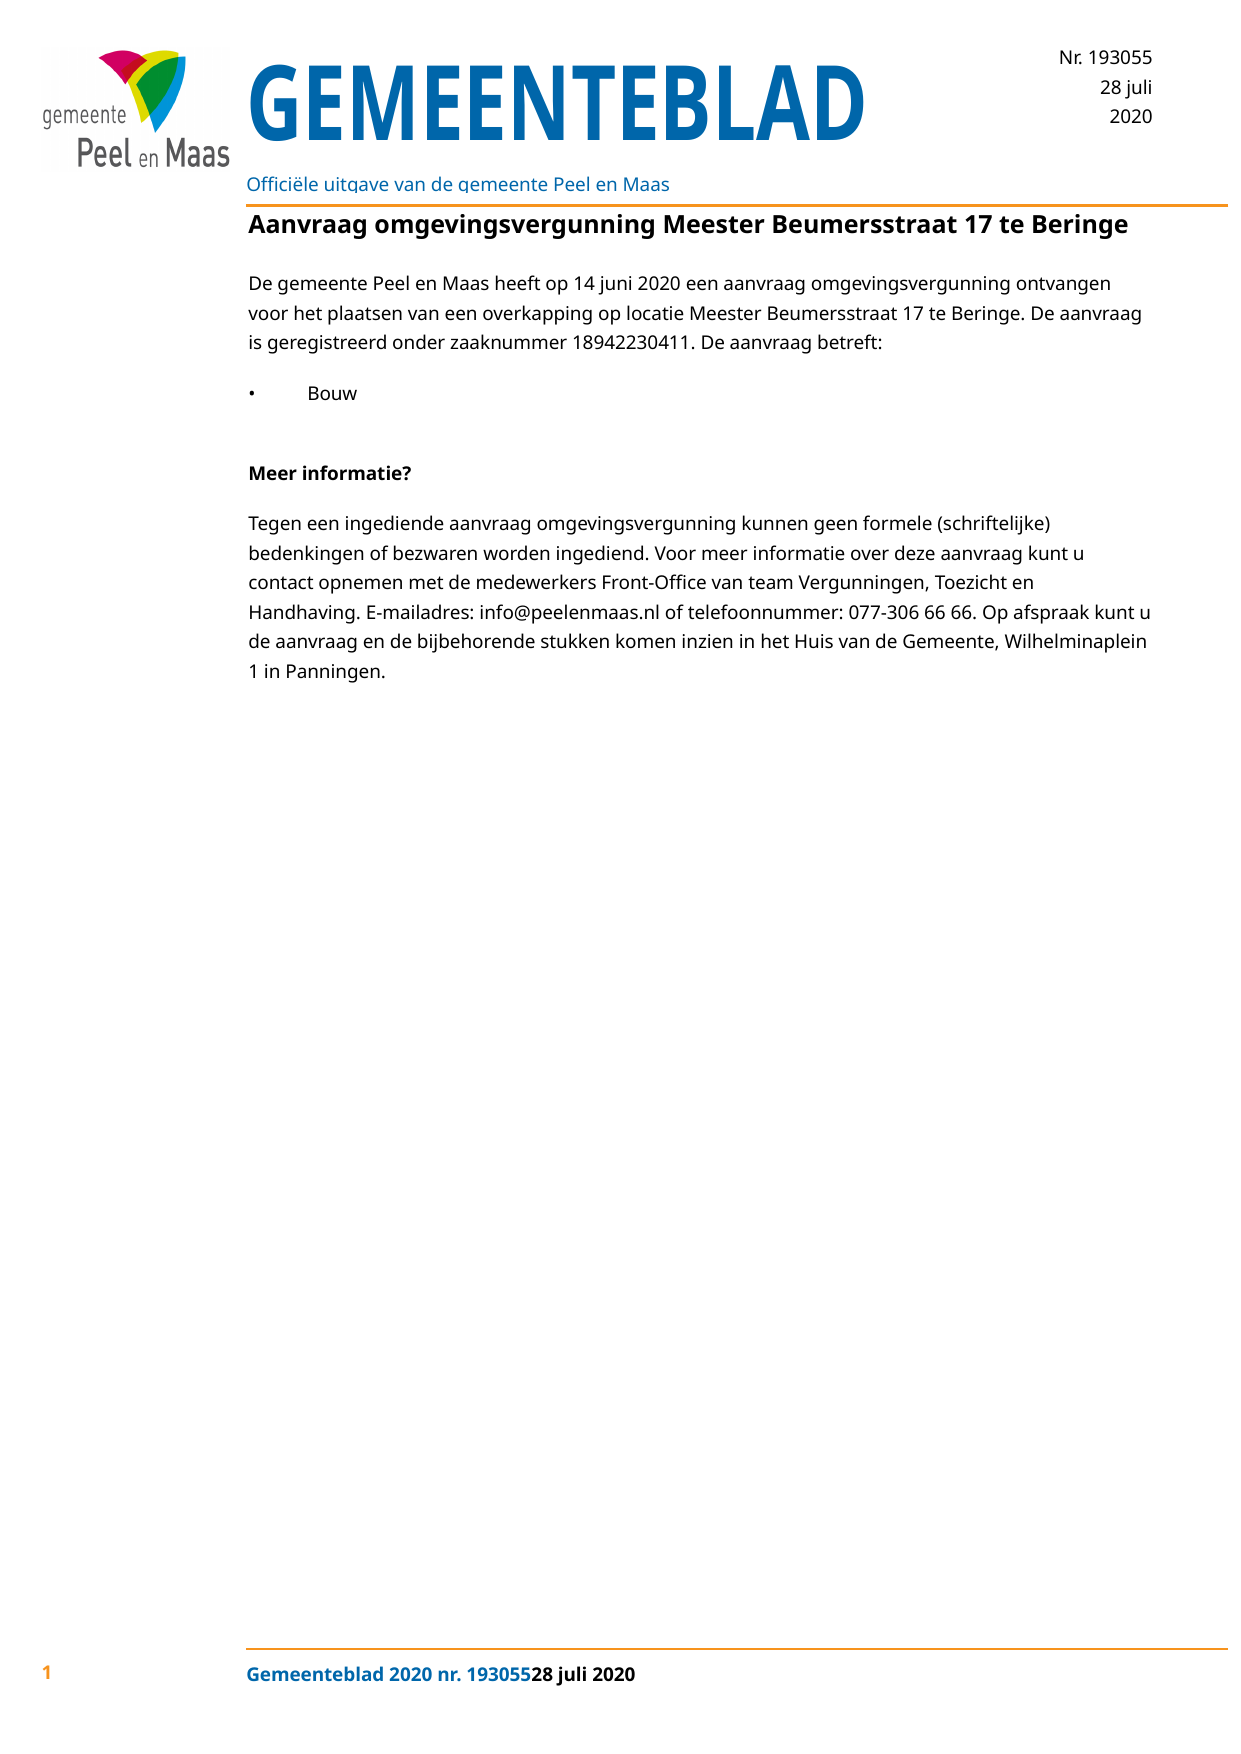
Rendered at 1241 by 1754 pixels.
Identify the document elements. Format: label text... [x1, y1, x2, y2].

text Meer informatie? [248, 460, 1152, 486]
text De gemeente Peel en Maas heeft op 14 juni 2020 een aanvraag omgevingsvergunning ontvangen voor het plaatsen van een overkapping op locatie Meester Beumersstraat 17 te Beringe. De aanvraag is geregistreerd onder zaaknummer 18942230411. De aanvraag betreft: [248, 270, 1152, 355]
text Aanvraag omgevingsvergunning Meester Beumersstraat 17 te Beringe [248, 207, 1152, 241]
list Bouw [248, 380, 1152, 406]
text Tegen een ingediende aanvraag omgevingsvergunning kunnen geen formele (schriftelijke) bedenkingen of bezwaren worden ingediend. Voor meer informatie over deze aanvraag kunt u contact opnemen met de medewerkers Front-Office van team Vergunningen, Toezicht en Handhaving. E-mailadres: info@peelenmaas.nl of telefoonnummer: 077-306 66 66. Op afspraak kunt u de aanvraag en de bijbehorende stukken komen inzien in het Huis van de Gemeente, Wilhelminaplein 1 in Panningen. [248, 510, 1152, 684]
picture [41, 47, 231, 172]
